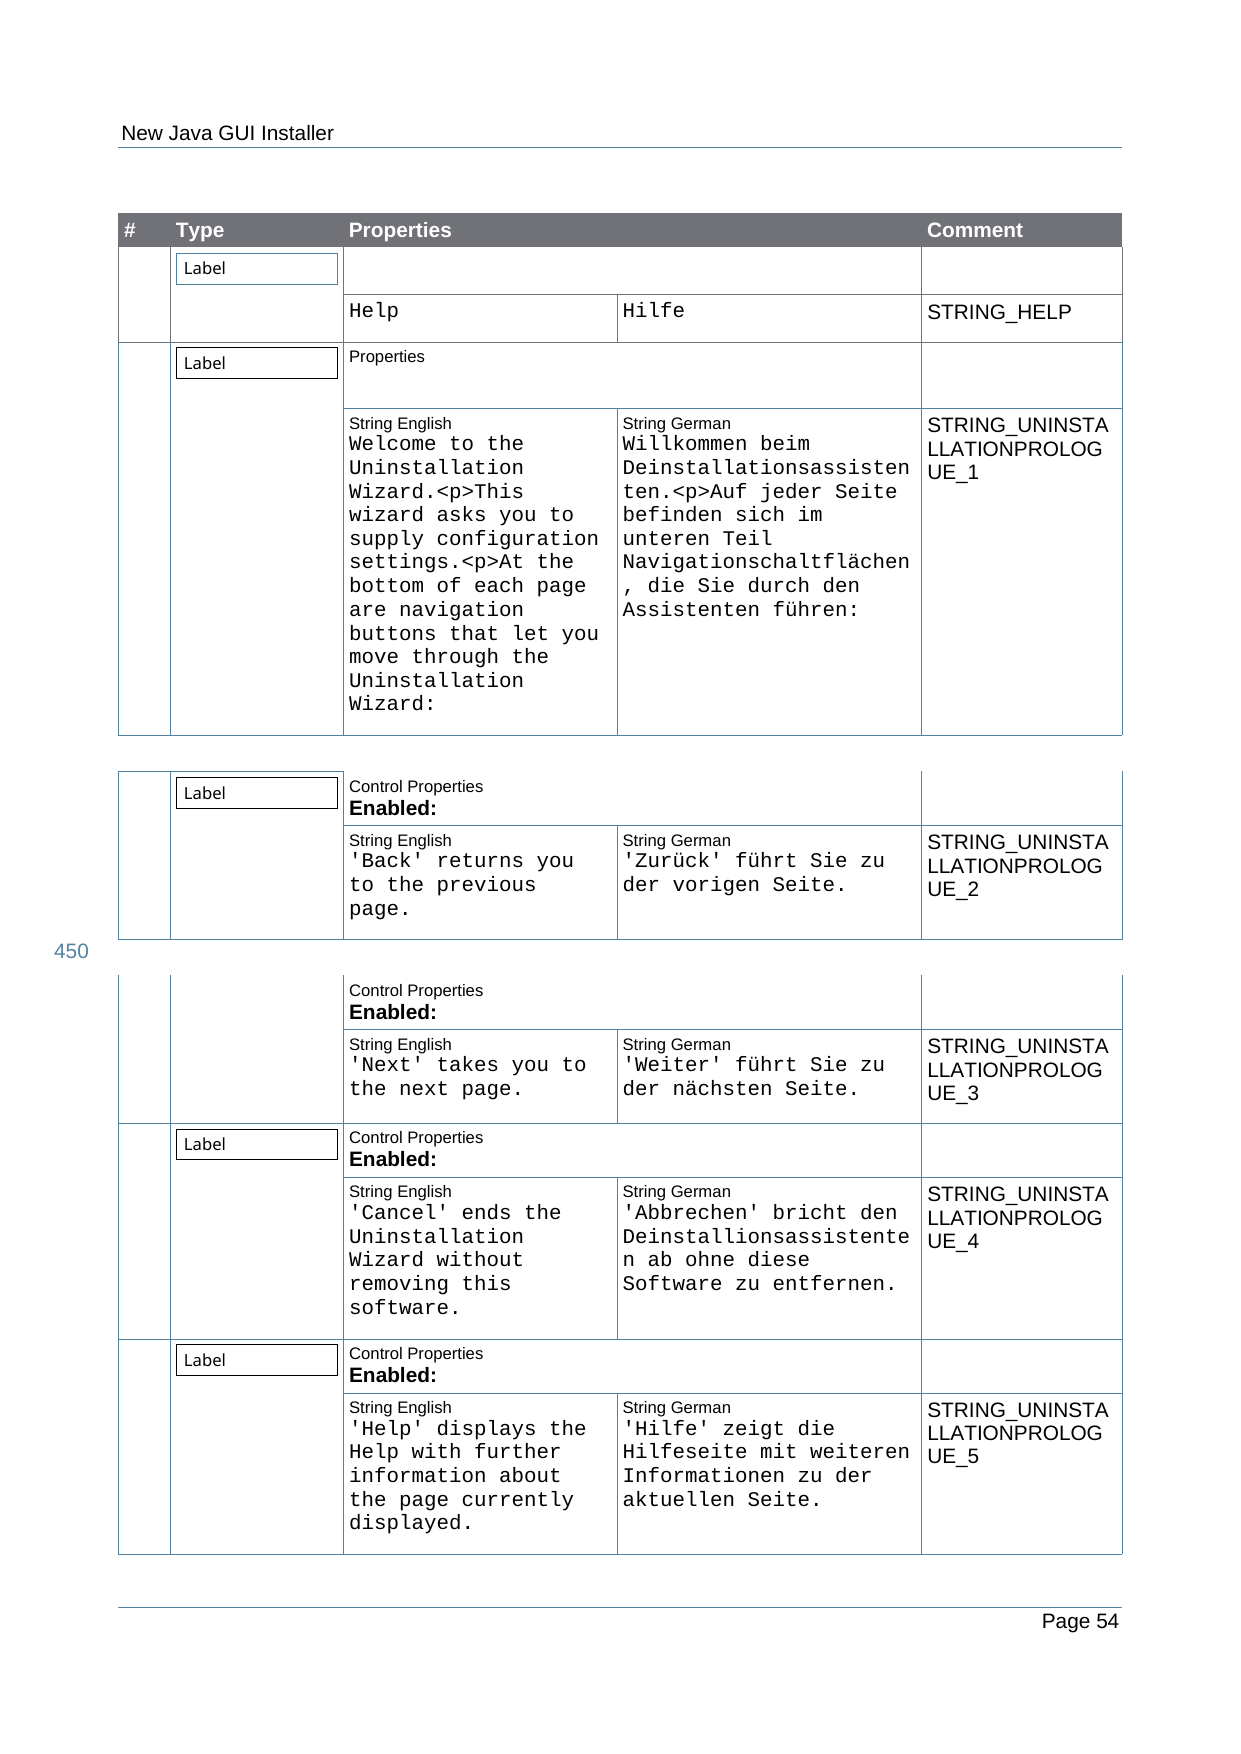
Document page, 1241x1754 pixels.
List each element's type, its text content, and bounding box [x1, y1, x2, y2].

table_header [922, 975, 1122, 1029]
table_header Control Properties Enabled: <Yes/No> [344, 1340, 921, 1393]
table_cell [171, 1124, 343, 1339]
table_cell Help [344, 295, 617, 342]
table_cell String English 'Next' takes you to the next page. [344, 1030, 617, 1123]
table_cell <#> [119, 1340, 170, 1554]
table_header Type [170, 213, 343, 247]
table_cell String German 'Zurück' führt Sie zu der vorigen Seite. [618, 826, 921, 939]
table_header Properties [344, 343, 921, 408]
table_cell String German 'Hilfe' zeigt die Hilfeseite mit weiteren Informationen zu der aktuellen Seite. [618, 1394, 921, 1554]
table_cell String German Willkommen beim Deinstallationsassistenten.<p>Auf jeder Seite befinden sich im unteren Teil Navigationschaltflächen, die Sie durch den Assistenten führen: [618, 409, 921, 735]
table_cell STRING_UNINSTALLATIONPROLOGUE_2 [922, 826, 1122, 939]
table_cell STRING_UNINSTALLATIONPROLOGUE_3 [922, 1030, 1122, 1123]
table_header [922, 771, 1122, 825]
table_cell [171, 247, 343, 342]
table_header Control Properties Enabled: <Yes/No> [344, 975, 921, 1029]
table_cell STRING_HELP [922, 295, 1122, 342]
table_cell <#> [119, 1124, 170, 1339]
table_header [922, 1340, 1122, 1393]
table_header Control Properties Enabled: <Yes/No> [344, 771, 921, 825]
table_header [171, 772, 343, 939]
table_header [344, 247, 921, 294]
table_cell String German 'Weiter' führt Sie zu der nächsten Seite. [618, 1030, 921, 1123]
table_cell String English 'Help' displays the Help with further information about the page currently displayed. [344, 1394, 617, 1554]
table_cell STRING_UNINSTALLATIONPROLOGUE_1 [922, 409, 1122, 735]
table_cell String English Welcome to the Uninstallation Wizard.<p>This wizard asks you to supply configuration settings.<p>At the bottom of each page are navigation buttons that let you move through the Uninstallation Wizard: [344, 409, 617, 735]
table_cell String English 'Cancel' ends the Uninstallation Wizard without removing this software. [344, 1178, 617, 1339]
table_header # [118, 213, 170, 247]
table_header [922, 247, 1122, 294]
table_header [922, 343, 1122, 408]
table_cell Hilfe [618, 295, 921, 342]
table_cell STRING_UNINSTALLATIONPROLOGUE_5 [922, 1394, 1122, 1554]
table_cell String German 'Abbrechen' bricht den Deinstallionsassistenten ab ohne diese Software zu entfernen. [618, 1178, 921, 1339]
table_header [922, 1124, 1122, 1177]
table_header Control Properties Enabled: <Yes/No> [344, 1124, 921, 1177]
table_cell STRING_UNINSTALLATIONPROLOGUE_4 [922, 1178, 1122, 1339]
table_cell [171, 343, 343, 735]
table_cell <#> [119, 343, 170, 735]
table_header [119, 975, 170, 1123]
table_cell <#> [119, 247, 170, 342]
table_cell [171, 1340, 343, 1554]
table_header [171, 975, 343, 1123]
table_header Comment [921, 213, 1122, 247]
table_header <#> [119, 772, 170, 939]
table_cell String English 'Back' returns you to the previous page. [344, 826, 617, 939]
table_header Properties [343, 213, 921, 247]
